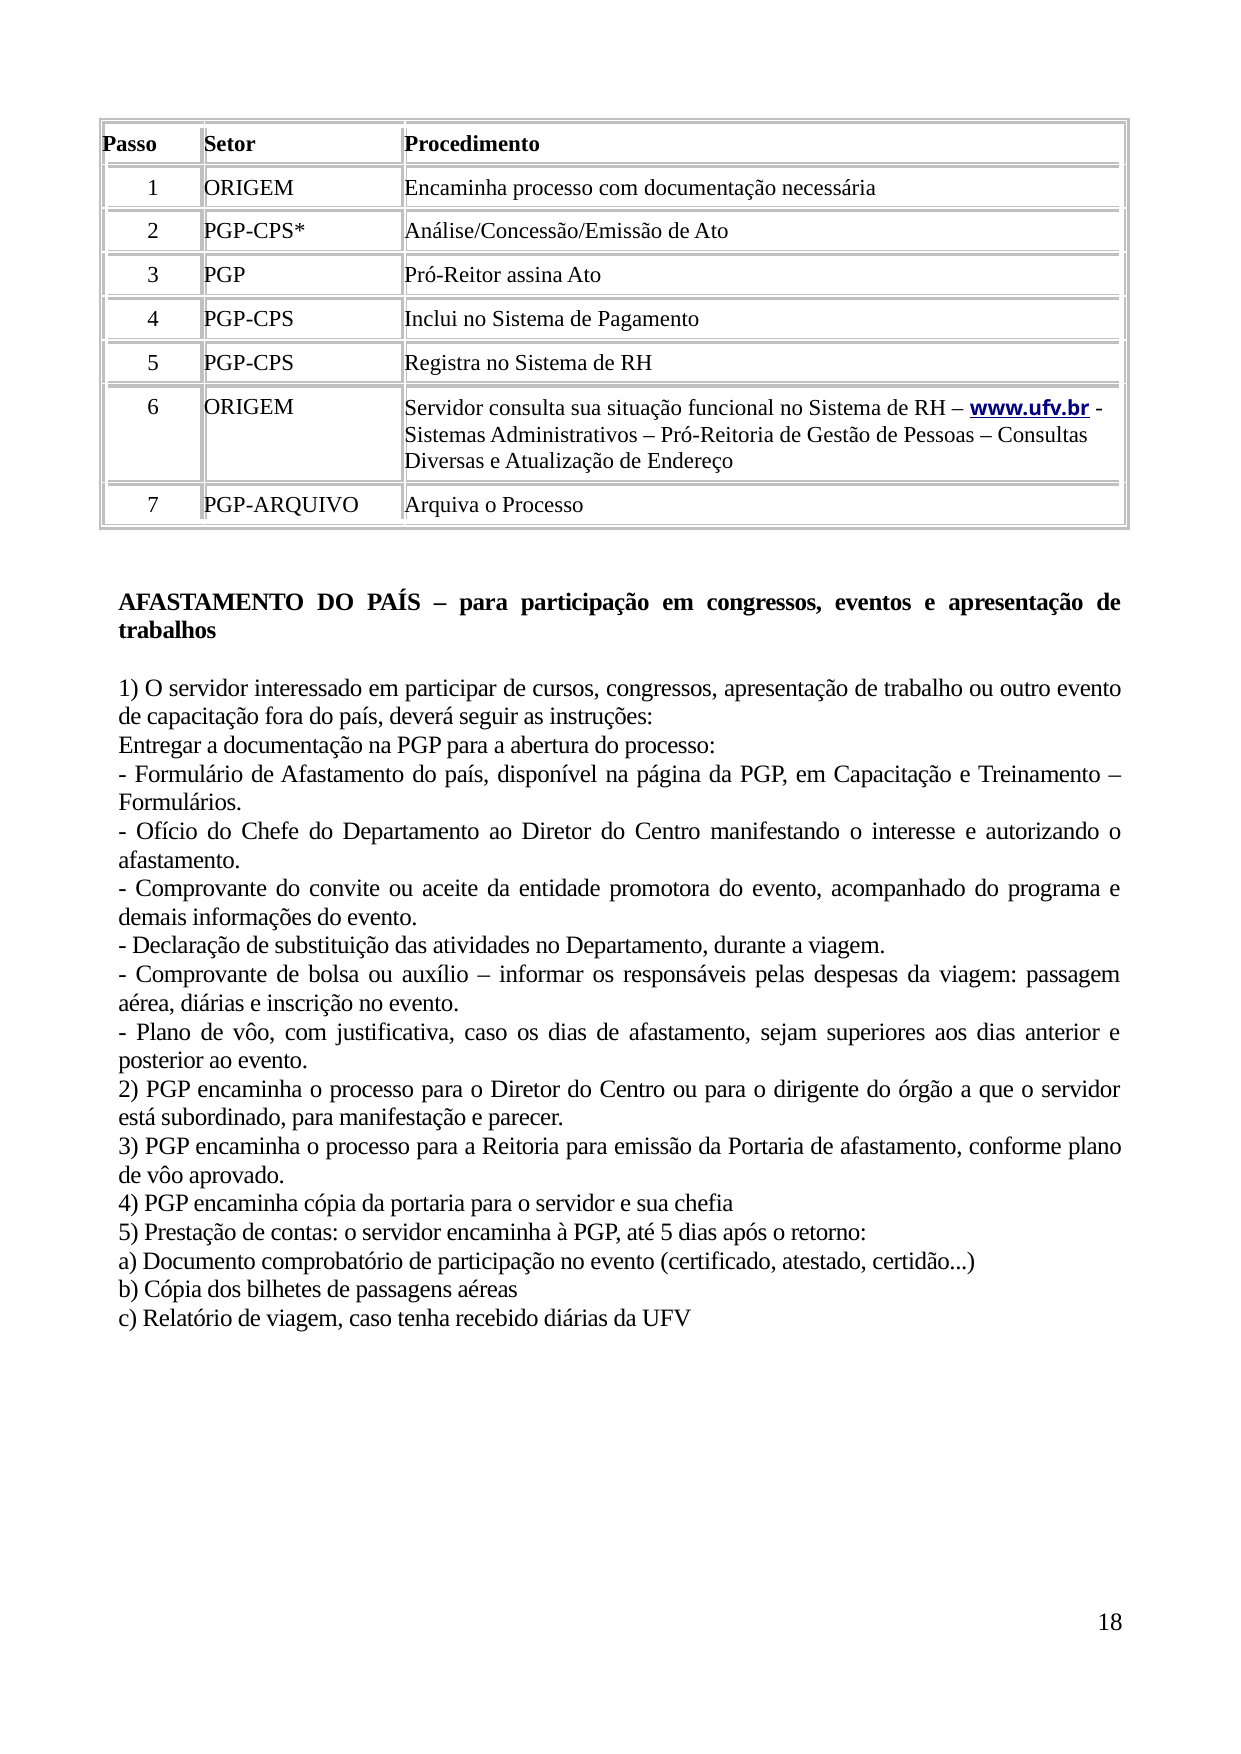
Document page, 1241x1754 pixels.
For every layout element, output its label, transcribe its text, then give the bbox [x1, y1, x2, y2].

table_header Passo [105, 124, 203, 162]
text b) Cópia dos bilhetes de passagens aéreas [118, 1275, 1122, 1303]
text a) Documento comprobatório de participação no evento (certificado, atestado, certidão...) [118, 1246, 1122, 1275]
table_cell 7 [102, 480, 203, 524]
table_cell Arquiva o Processo [404, 480, 1127, 524]
text 4) PGP encaminha cópia da portaria para o servidor e sua chefia [118, 1189, 1122, 1217]
table_cell PGP [207, 256, 401, 293]
table_cell Registra no Sistema de RH [404, 338, 1127, 381]
text - Comprovante do convite ou aceite da entidade promotora do evento, acompanhado do programa e demais informações do evento. [118, 874, 1122, 931]
table_cell Servidor consulta sua situação funcional no Sistema de RH – www.ufv.br - Sistemas Administrativos – Pró-Reitoria de Gestão de Pessoas – Consultas Diversas e Atualização de Endereço [404, 381, 1127, 480]
text - Comprovante de bolsa ou auxílio – informar os responsáveis pelas despesas da viagem: passagem aérea, diárias e inscrição no evento. [118, 960, 1122, 1017]
table_cell PGP-CPS [207, 344, 401, 381]
table_cell Inclui no Sistema de Pagamento [404, 294, 1127, 337]
text c) Relatório de viagem, caso tenha recebido diárias da UFV [118, 1303, 1122, 1332]
table_header Procedimento [404, 120, 1127, 162]
text Entregar a documentação na PGP para a abertura do processo: [118, 731, 1122, 759]
table_cell Encaminha processo com documentação necessária [404, 162, 1127, 206]
text 3) PGP encaminha o processo para a Reitoria para emissão da Portaria de afastamento, conforme plano de vôo aprovado. [118, 1132, 1122, 1189]
table_cell PGP-CPS* [207, 212, 401, 250]
table_cell ORIGEM [207, 168, 401, 206]
table_cell 5 [102, 338, 203, 381]
table_cell 3 [102, 250, 203, 293]
table_cell Análise/Concessão/Emissão de Ato [404, 206, 1127, 250]
text 1) O servidor interessado em participar de cursos, congressos, apresentação de trabalho ou outro evento de capacitação fora do país, deverá seguir as instruções: [118, 673, 1122, 731]
text - Declaração de substituição das atividades no Departamento, durante a viagem. [118, 931, 1122, 960]
table_header Setor [204, 120, 404, 162]
text - Formulário de Afastamento do país, disponível na página da PGP, em Capacitação e Treinamento – Formulários. [118, 759, 1122, 816]
table_cell 4 [102, 294, 203, 337]
table_cell 2 [102, 206, 203, 250]
text 2) PGP encaminha o processo para o Diretor do Centro ou para o dirigente do órgão a que o servidor está subordinado, para manifestação e parecer. [118, 1074, 1122, 1132]
table_cell Pró-Reitor assina Ato [404, 250, 1127, 293]
table_cell 6 [102, 381, 203, 480]
table_cell PGP-ARQUIVO [204, 486, 404, 524]
table_cell PGP-CPS [207, 300, 401, 337]
table_cell 1 [102, 162, 203, 206]
text AFASTAMENTO DO PAÍS – para participação em congressos, eventos e apresentação de trabalhos [118, 587, 1122, 644]
table_cell ORIGEM [207, 388, 401, 480]
text - Plano de vôo, com justificativa, caso os dias de afastamento, sejam superiores aos dias anterior e posterior ao evento. [118, 1017, 1122, 1074]
text - Ofício do Chefe do Departamento ao Diretor do Centro manifestando o interesse e autorizando o afastamento. [118, 816, 1122, 874]
text 5) Prestação de contas: o servidor encaminha à PGP, até 5 dias após o retorno: [118, 1217, 1122, 1246]
